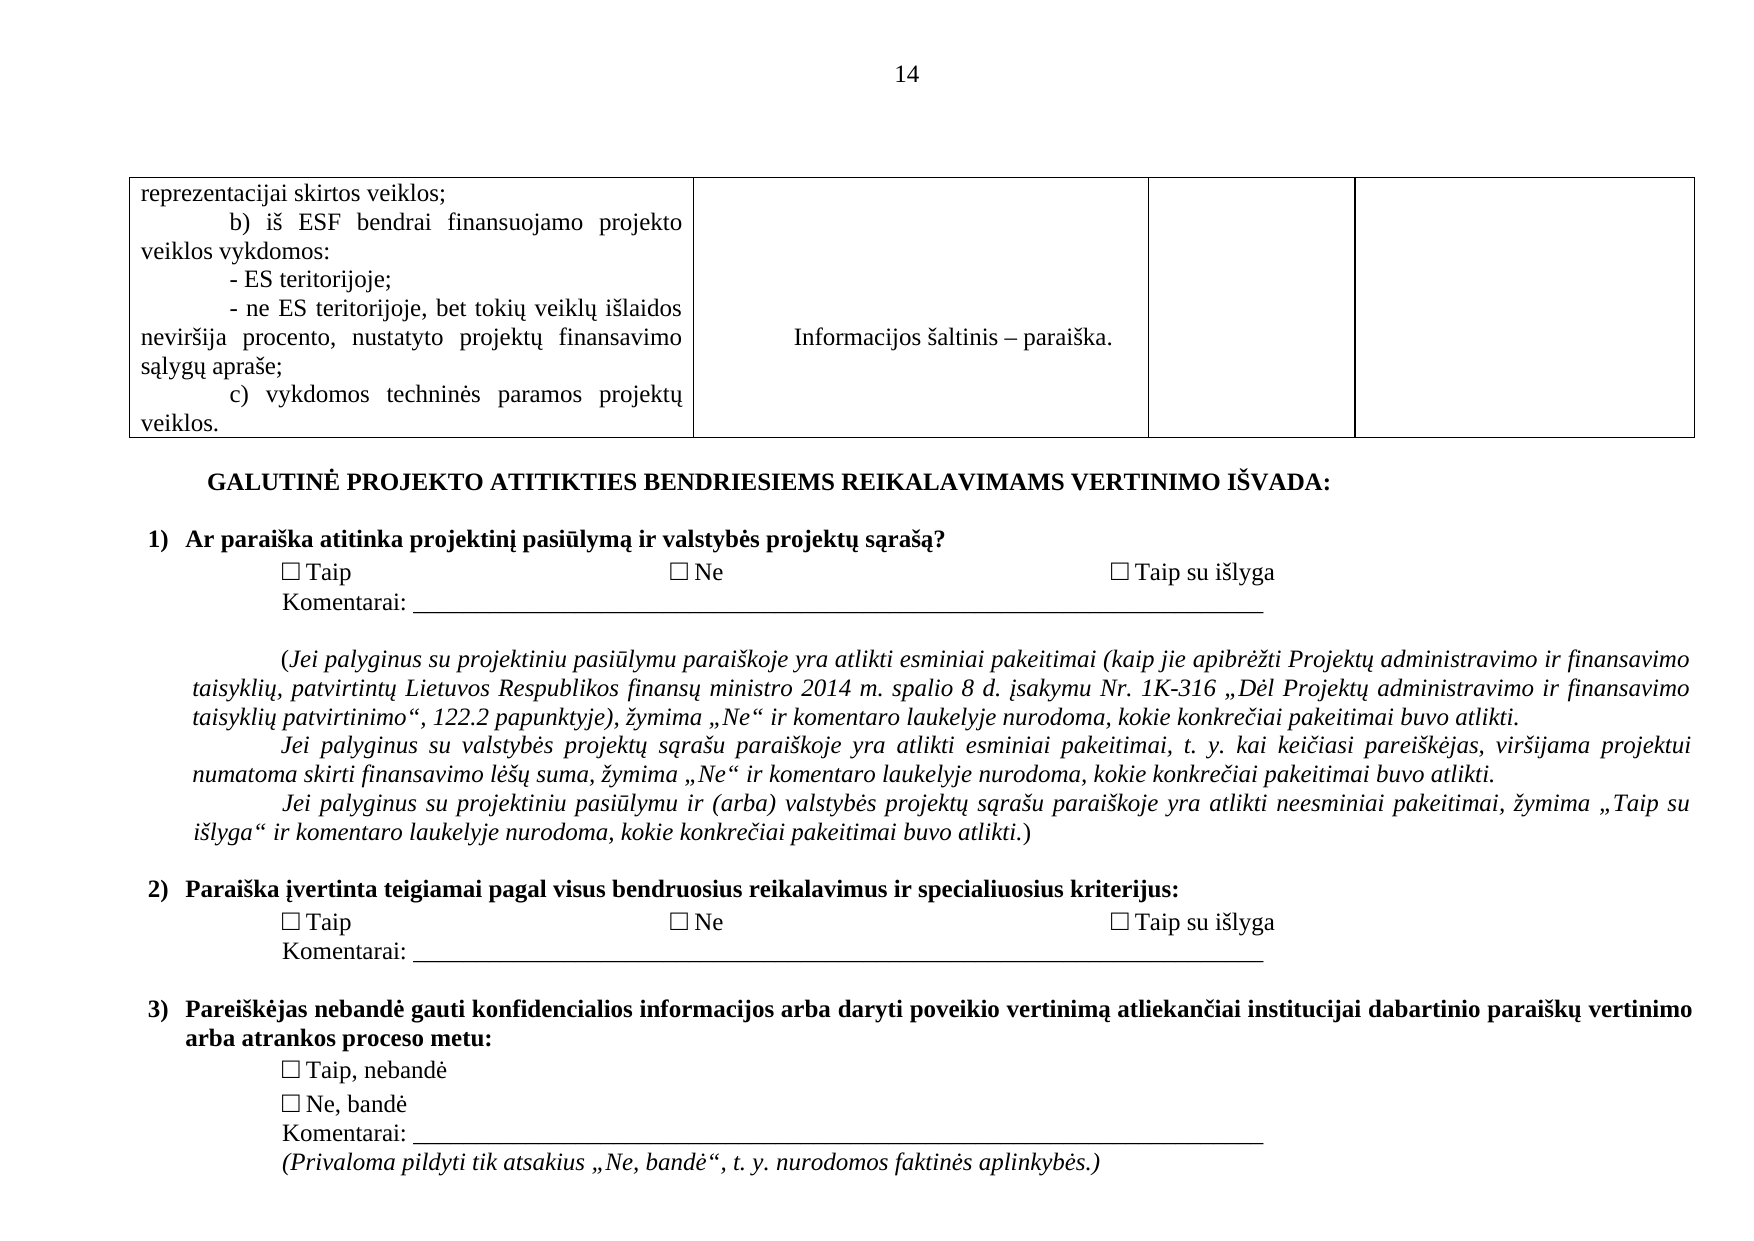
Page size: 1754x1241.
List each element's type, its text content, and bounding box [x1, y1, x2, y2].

text □ Taip, nebandė [193, 1051, 1695, 1085]
text GALUTINĖ PROJEKTO ATITIKTIES BENDRIESIEMS REIKALAVIMAMS VERTINIMO IŠVADA: [118, 467, 1695, 496]
text Jei palyginus su valstybės projektų sąrašu paraiškoje yra atlikti esminiai pakeitimai, t. y. kai keičiasi pareiškėjas, viršijama projektui numatoma skirti finansavimo lėšų suma, žymima „Ne“ ir komentaro laukelyje nurodoma, kokie konkrečiai pakeitimai buvo atlikti. [192, 730, 1695, 788]
text □ Ne, bandė [193, 1085, 1695, 1118]
text □ Taip □ Ne □ Taip su išlyga [193, 553, 1695, 587]
text Jei palyginus su projektiniu pasiūlymu ir (arba) valstybės projektų sąrašu paraiškoje yra atlikti neesminiai pakeitimai, žymima „Taip su išlyga“ ir komentaro laukelyje nurodoma, kokie konkrečiai pakeitimai buvo atlikti.) [193, 788, 1695, 845]
text Komentarai: ____________________________________________________________________ [193, 1118, 1695, 1147]
text □ Taip □ Ne □ Taip su išlyga [193, 903, 1695, 936]
text (Jei palyginus su projektiniu pasiūlymu paraiškoje yra atlikti esminiai pakeitimai (kaip jie apibrėžti Projektų administravimo ir finansavimo taisyklių, patvirtintų Lietuvos Respublikos finansų ministro 2014 m. spalio 8 d. įsakymu Nr. 1K-316 „Dėl Projektų administravimo ir finansavimo taisyklių patvirtinimo“, 122.2 papunktyje), žymima „Ne“ ir komentaro laukelyje nurodoma, kokie konkrečiai pakeitimai buvo atlikti. [192, 644, 1695, 730]
text 1) Ar paraiška atitinka projektinį pasiūlymą ir valstybės projektų sąrašą? [148, 524, 1695, 553]
table_cell [1149, 178, 1354, 437]
table_cell [1356, 178, 1694, 437]
table_cell Informacijos šaltinis – paraiška. [694, 178, 1148, 437]
text 3) Pareiškėjas nebandė gauti konfidencialios informacijos arba daryti poveikio vertinimą atliekančiai institucijai dabartinio paraiškų vertinimo arba atrankos proceso metu: [148, 994, 1695, 1051]
text Komentarai: ____________________________________________________________________ [193, 587, 1695, 615]
text (Privaloma pildyti tik atsakius „Ne, bandė“, t. y. nurodomos faktinės aplinkybės.) [193, 1147, 1695, 1176]
text 2) Paraiška įvertinta teigiamai pagal visus bendruosius reikalavimus ir specialiuosius kriterijus: [148, 874, 1695, 903]
table_cell reprezentacijai skirtos veiklos; b) iš ESF bendrai finansuojamo projekto veiklos vykdomos: - ES teritorijoje; - ne ES teritorijoje, bet tokių veiklų išlaidos neviršija procento, nustatyto projektų finansavimo sąlygų apraše; c) vykdomos techninės paramos projektų veiklos. [130, 178, 693, 437]
text Komentarai: ____________________________________________________________________ [193, 936, 1695, 965]
